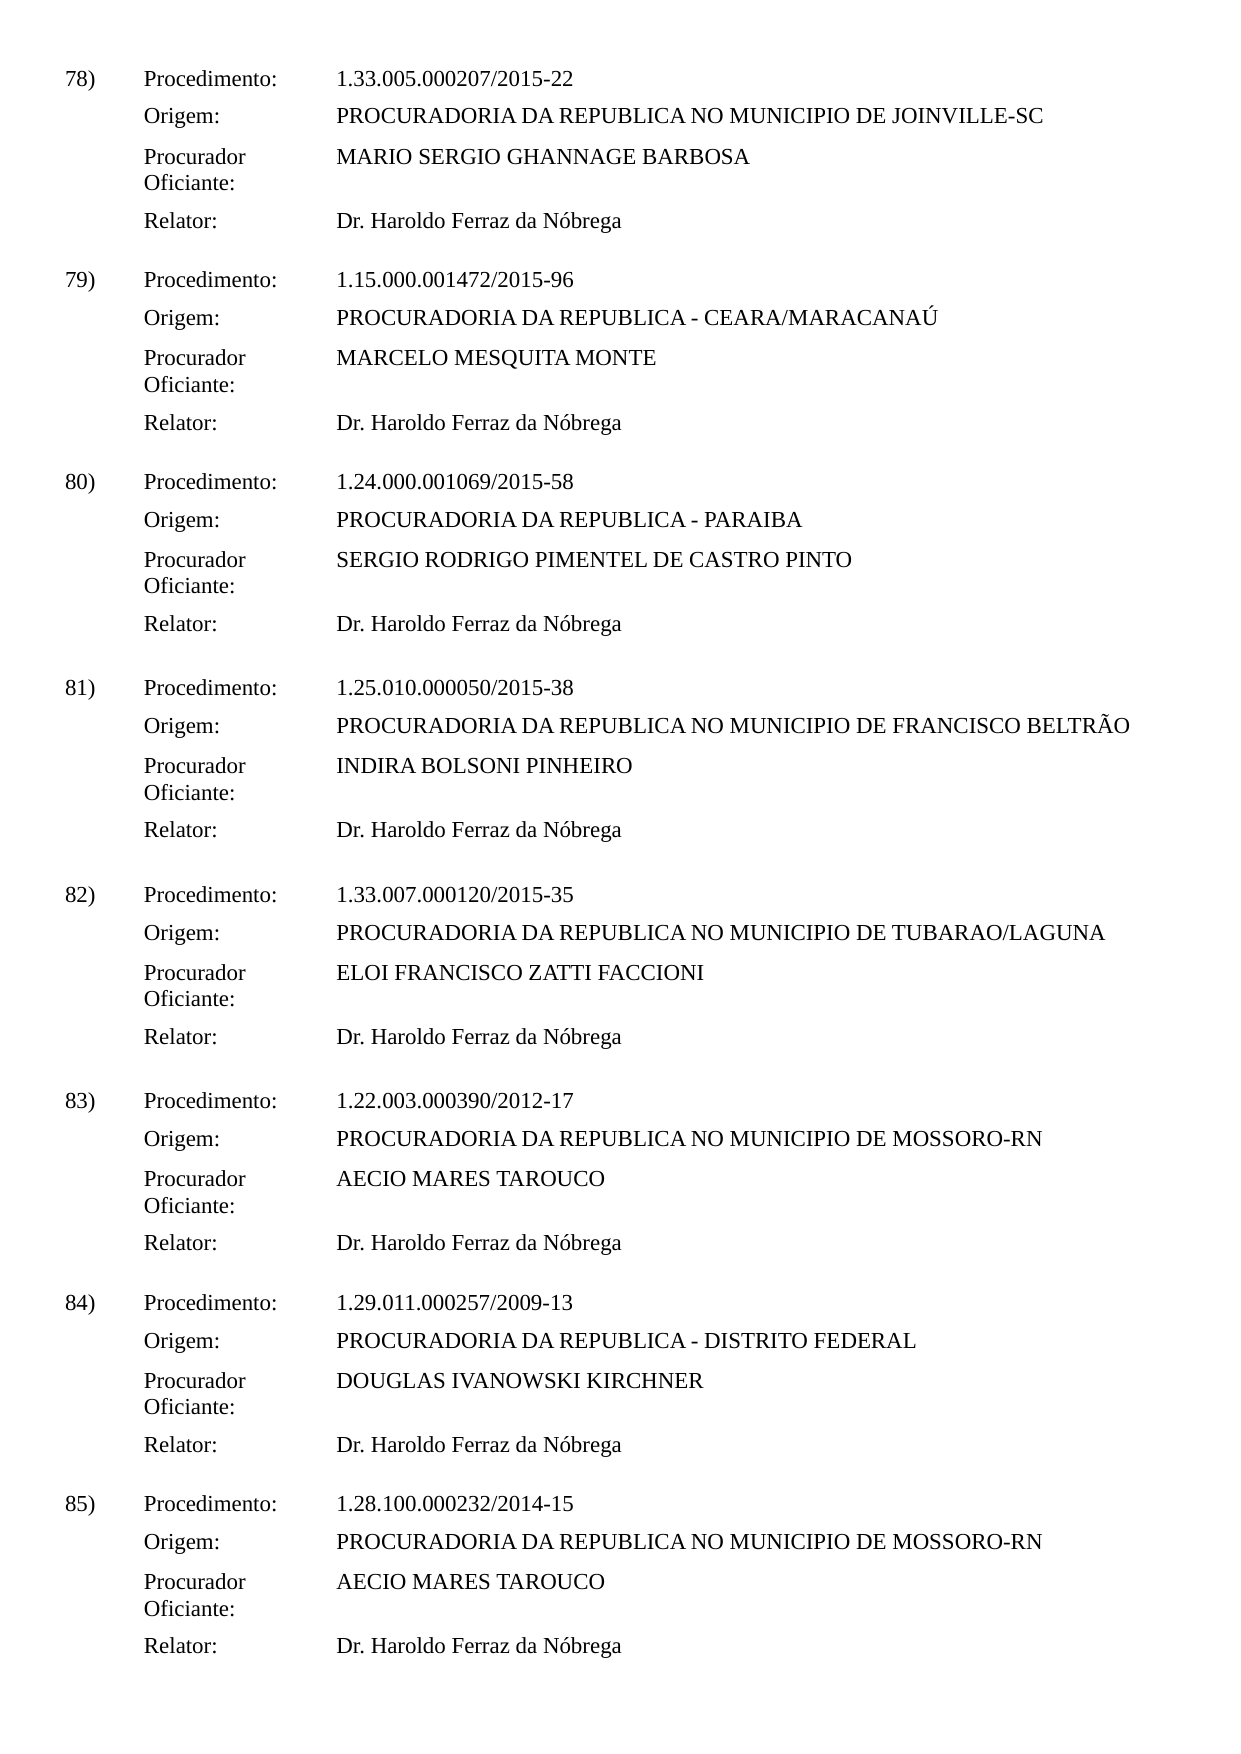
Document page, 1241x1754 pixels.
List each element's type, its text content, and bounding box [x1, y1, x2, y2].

table_cell Procurador Oficiante: [138, 1563, 330, 1627]
table_header 1.28.100.000232/2014-15 [330, 1485, 1181, 1522]
table_header 1.24.000.001069/2015-58 [330, 462, 1181, 500]
table_cell Procurador Oficiante: [138, 747, 330, 811]
table_cell Origem: [138, 1523, 330, 1563]
table_cell AECIO MARES TAROUCO [330, 1563, 1181, 1627]
table_cell PROCURADORIA DA REPUBLICA - DISTRITO FEDERAL [330, 1321, 1181, 1361]
table_header 80) [59, 462, 138, 500]
table_cell [59, 403, 138, 443]
table_cell Origem: [138, 97, 330, 137]
table_cell [59, 1321, 138, 1361]
table_cell MARCELO MESQUITA MONTE [330, 339, 1181, 403]
table_cell Dr. Haroldo Ferraz da Nóbrega [330, 201, 1181, 241]
table_cell Relator: [138, 201, 330, 241]
table_cell Dr. Haroldo Ferraz da Nóbrega [330, 811, 1181, 851]
table_cell [59, 706, 138, 747]
table_cell Origem: [138, 500, 330, 540]
table_cell Origem: [138, 1119, 330, 1159]
table_cell Dr. Haroldo Ferraz da Nóbrega [330, 1224, 1181, 1264]
table_header 1.25.010.000050/2015-38 [330, 669, 1181, 706]
table_cell [59, 540, 138, 604]
table_cell Relator: [138, 604, 330, 644]
table_header Procedimento: [138, 1485, 330, 1522]
table_cell Origem: [138, 706, 330, 747]
table_cell ELOI FRANCISCO ZATTI FACCIONI [330, 953, 1181, 1017]
table_cell [59, 747, 138, 811]
table_cell [59, 1361, 138, 1425]
table_header 79) [59, 261, 138, 298]
table_cell Relator: [138, 1224, 330, 1264]
table_cell Procurador Oficiante: [138, 540, 330, 604]
table_cell Relator: [138, 1627, 330, 1667]
table_cell [59, 1523, 138, 1563]
table_cell [59, 1160, 138, 1224]
table_cell Relator: [138, 811, 330, 851]
table_cell [59, 1627, 138, 1667]
table_cell INDIRA BOLSONI PINHEIRO [330, 747, 1181, 811]
table_cell [59, 953, 138, 1017]
table_cell [59, 137, 138, 201]
table_cell Dr. Haroldo Ferraz da Nóbrega [330, 1425, 1181, 1466]
table_header Procedimento: [138, 1283, 330, 1321]
table_header Procedimento: [138, 59, 330, 97]
table_cell PROCURADORIA DA REPUBLICA NO MUNICIPIO DE MOSSORO-RN [330, 1119, 1181, 1159]
table_cell Origem: [138, 1321, 330, 1361]
table_header 83) [59, 1082, 138, 1119]
table_cell SERGIO RODRIGO PIMENTEL DE CASTRO PINTO [330, 540, 1181, 604]
table_header 78) [59, 59, 138, 97]
table_cell AECIO MARES TAROUCO [330, 1160, 1181, 1224]
table_cell [59, 1224, 138, 1264]
table_cell MARIO SERGIO GHANNAGE BARBOSA [330, 137, 1181, 201]
table_header Procedimento: [138, 1082, 330, 1119]
table_cell [59, 604, 138, 644]
table_cell PROCURADORIA DA REPUBLICA NO MUNICIPIO DE FRANCISCO BELTRÃO [330, 706, 1181, 747]
table_cell [59, 1563, 138, 1627]
table_cell PROCURADORIA DA REPUBLICA NO MUNICIPIO DE TUBARAO/LAGUNA [330, 913, 1181, 953]
table_header 84) [59, 1283, 138, 1321]
table_cell [59, 1017, 138, 1057]
table_cell Procurador Oficiante: [138, 137, 330, 201]
table_header 81) [59, 669, 138, 706]
table_cell [59, 811, 138, 851]
table_cell DOUGLAS IVANOWSKI KIRCHNER [330, 1361, 1181, 1425]
table_cell [59, 299, 138, 339]
table_header Procedimento: [138, 462, 330, 500]
table_cell PROCURADORIA DA REPUBLICA - CEARA/MARACANAÚ [330, 299, 1181, 339]
table_cell Dr. Haroldo Ferraz da Nóbrega [330, 403, 1181, 443]
table_header 1.33.005.000207/2015-22 [330, 59, 1181, 97]
table_cell [59, 339, 138, 403]
table_cell Origem: [138, 913, 330, 953]
table_header 1.22.003.000390/2012-17 [330, 1082, 1181, 1119]
table_cell Procurador Oficiante: [138, 339, 330, 403]
table_cell Dr. Haroldo Ferraz da Nóbrega [330, 1627, 1181, 1667]
table_cell Relator: [138, 403, 330, 443]
table_header Procedimento: [138, 261, 330, 298]
table_cell [59, 500, 138, 540]
table_cell PROCURADORIA DA REPUBLICA NO MUNICIPIO DE MOSSORO-RN [330, 1523, 1181, 1563]
table_header 1.29.011.000257/2009-13 [330, 1283, 1181, 1321]
table_header 85) [59, 1485, 138, 1522]
table_cell Procurador Oficiante: [138, 1160, 330, 1224]
table_cell [59, 1425, 138, 1466]
table_header 82) [59, 875, 138, 913]
table_cell PROCURADORIA DA REPUBLICA - PARAIBA [330, 500, 1181, 540]
table_cell Relator: [138, 1425, 330, 1466]
table_header 1.15.000.001472/2015-96 [330, 261, 1181, 298]
table_cell [59, 913, 138, 953]
table_cell Origem: [138, 299, 330, 339]
table_cell Procurador Oficiante: [138, 953, 330, 1017]
table_cell Dr. Haroldo Ferraz da Nóbrega [330, 1017, 1181, 1057]
table_cell Procurador Oficiante: [138, 1361, 330, 1425]
table_header Procedimento: [138, 669, 330, 706]
table_cell PROCURADORIA DA REPUBLICA NO MUNICIPIO DE JOINVILLE-SC [330, 97, 1181, 137]
table_cell Relator: [138, 1017, 330, 1057]
table_cell [59, 201, 138, 241]
table_header 1.33.007.000120/2015-35 [330, 875, 1181, 913]
table_header Procedimento: [138, 875, 330, 913]
table_cell Dr. Haroldo Ferraz da Nóbrega [330, 604, 1181, 644]
table_cell [59, 97, 138, 137]
table_cell [59, 1119, 138, 1159]
